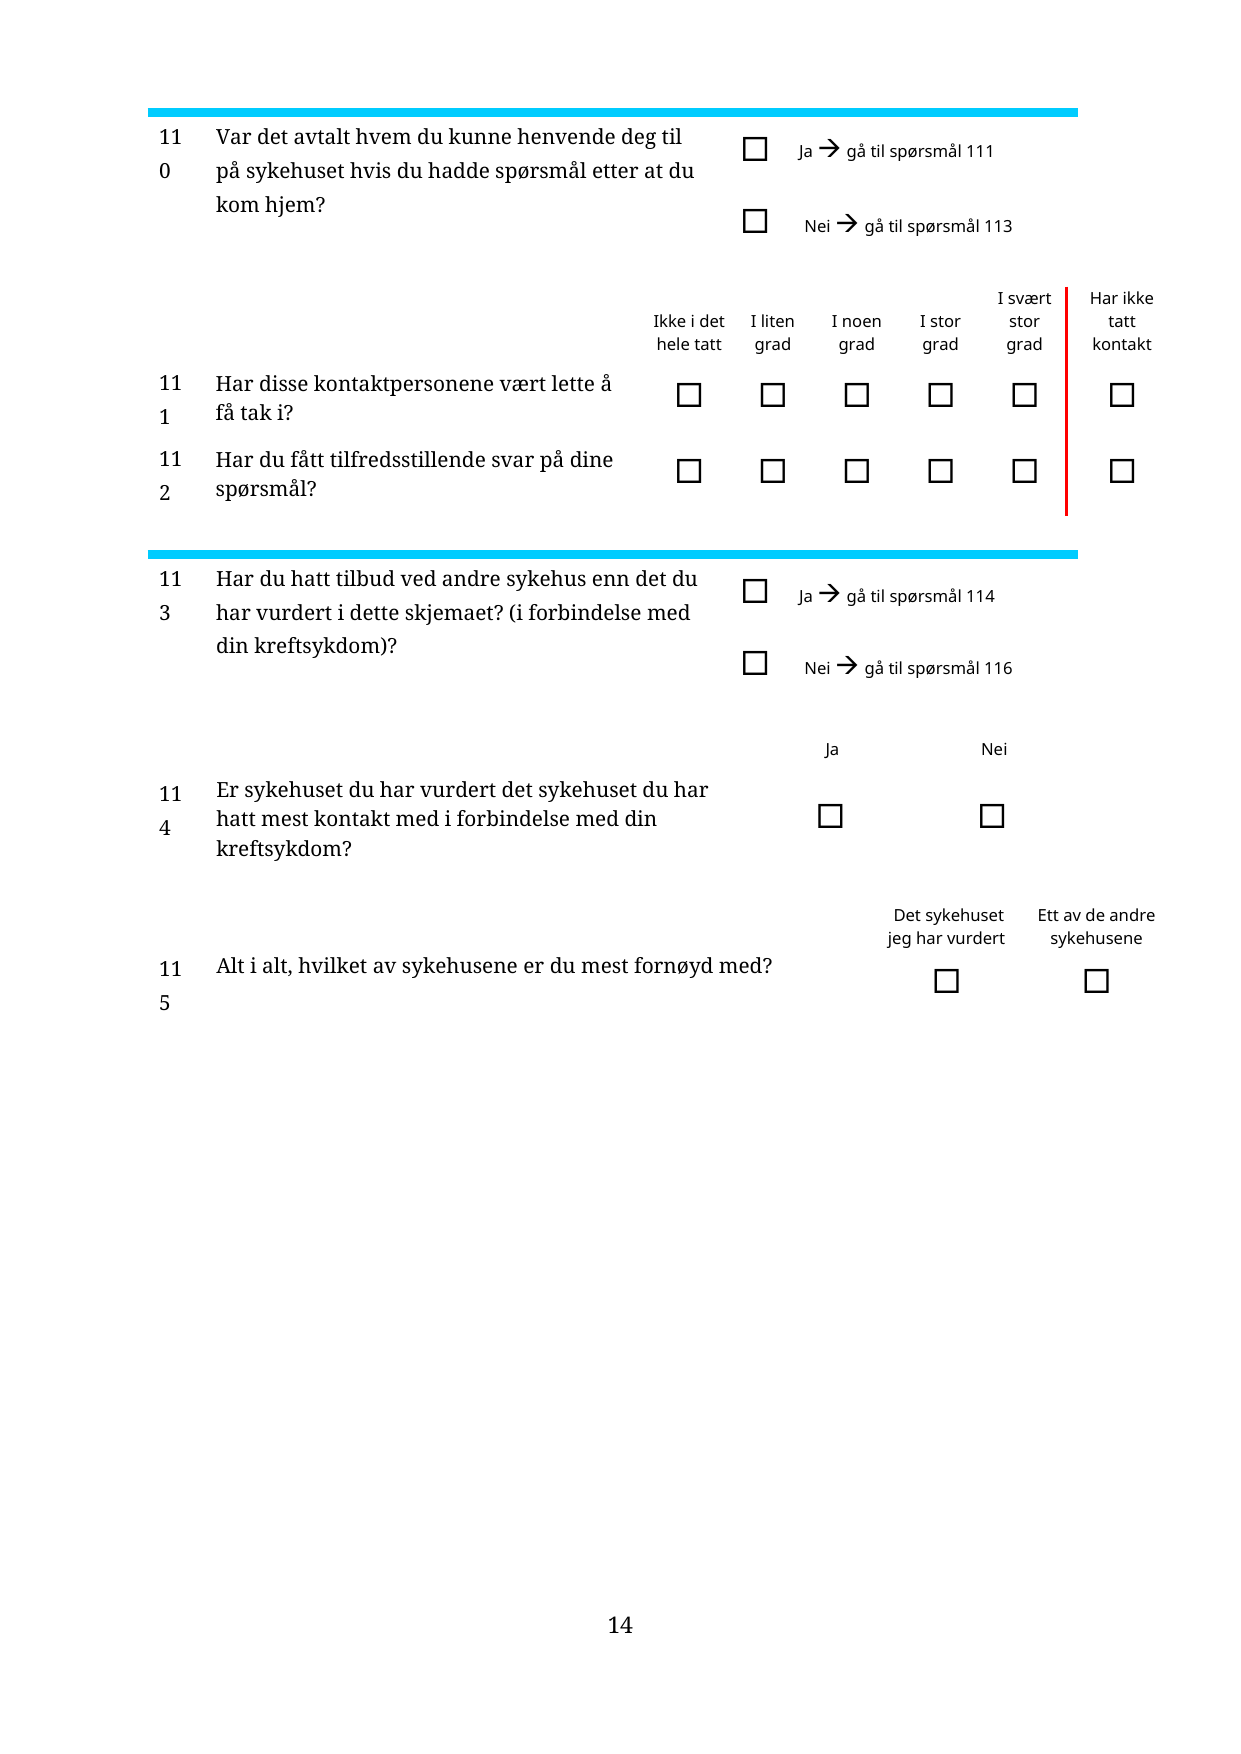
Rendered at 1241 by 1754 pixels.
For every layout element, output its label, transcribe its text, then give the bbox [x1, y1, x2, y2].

table_cell [148, 193, 204, 253]
table_cell  [815, 439, 898, 516]
table_cell  [1021, 950, 1171, 1026]
table_cell  [754, 774, 906, 870]
table_header Ja  gå til spørsmål 111 [793, 117, 1078, 193]
table_header [204, 287, 647, 363]
table_cell Nei  gå til spørsmål 116 [793, 635, 1078, 694]
table_header I liten grad [731, 287, 815, 363]
table_cell 112 [148, 439, 204, 516]
table_cell Alt i alt, hvilket av sykehusene er du mest fornøyd med? [205, 950, 871, 1026]
table_header Ja [754, 729, 906, 774]
table_header Har du hatt tilbud ved andre sykehus enn det du har vurdert i dette skjemaet? (i forbindelse med din kreftsykdom)? [205, 559, 717, 694]
table_cell  [647, 363, 731, 439]
table_cell  [647, 439, 731, 516]
table_cell  [1068, 439, 1177, 516]
table_header Ja  gå til spørsmål 114 [793, 559, 1078, 635]
table_cell 115 [148, 950, 205, 1026]
table_header  [717, 117, 793, 193]
table_cell  [871, 950, 1021, 1026]
table_cell  [731, 439, 815, 516]
table_cell  [717, 635, 793, 694]
table_header Det sykehuset jeg har vurdert [871, 904, 1021, 950]
table_cell Nei  gå til spørsmål 113 [793, 193, 1078, 253]
table_cell Har du fått tilfredsstillende svar på dine spørsmål? [204, 439, 647, 516]
table_header Var det avtalt hvem du kunne henvende deg til på sykehuset hvis du hadde spørsmål etter at du kom hjem? [205, 117, 717, 253]
table_cell  [899, 363, 982, 439]
table_header 110 [148, 117, 204, 193]
table_cell 114 [148, 774, 205, 870]
table_cell 111 [148, 363, 204, 439]
table_header 113 [148, 559, 204, 635]
table_header Ett av de andre sykehusene [1021, 904, 1171, 950]
table_header  [717, 559, 793, 635]
table_header Har ikke tatt kontakt [1068, 287, 1177, 363]
table_cell  [717, 193, 793, 253]
table_header [205, 729, 754, 774]
table_cell  [983, 439, 1065, 516]
table_header Nei [906, 729, 1078, 774]
table_header [148, 287, 204, 363]
table_header I noen grad [815, 287, 898, 363]
table_header [205, 904, 871, 950]
table_header I stor grad [899, 287, 982, 363]
table_header I svært stor grad [983, 287, 1065, 363]
table_cell  [906, 774, 1078, 870]
table_cell  [899, 439, 982, 516]
table_cell Er sykehuset du har vurdert det sykehuset du har hatt mest kontakt med i forbindelse med din kreftsykdom? [205, 774, 754, 870]
table_cell  [731, 363, 815, 439]
table_cell  [983, 363, 1065, 439]
table_cell [148, 635, 204, 694]
table_header Ikke i det hele tatt [647, 287, 731, 363]
table_cell  [1068, 363, 1177, 439]
table_header [148, 729, 205, 774]
table_cell  [815, 363, 898, 439]
table_cell Har disse kontaktpersonene vært lette å få tak i? [204, 363, 647, 439]
table_header [148, 904, 205, 950]
